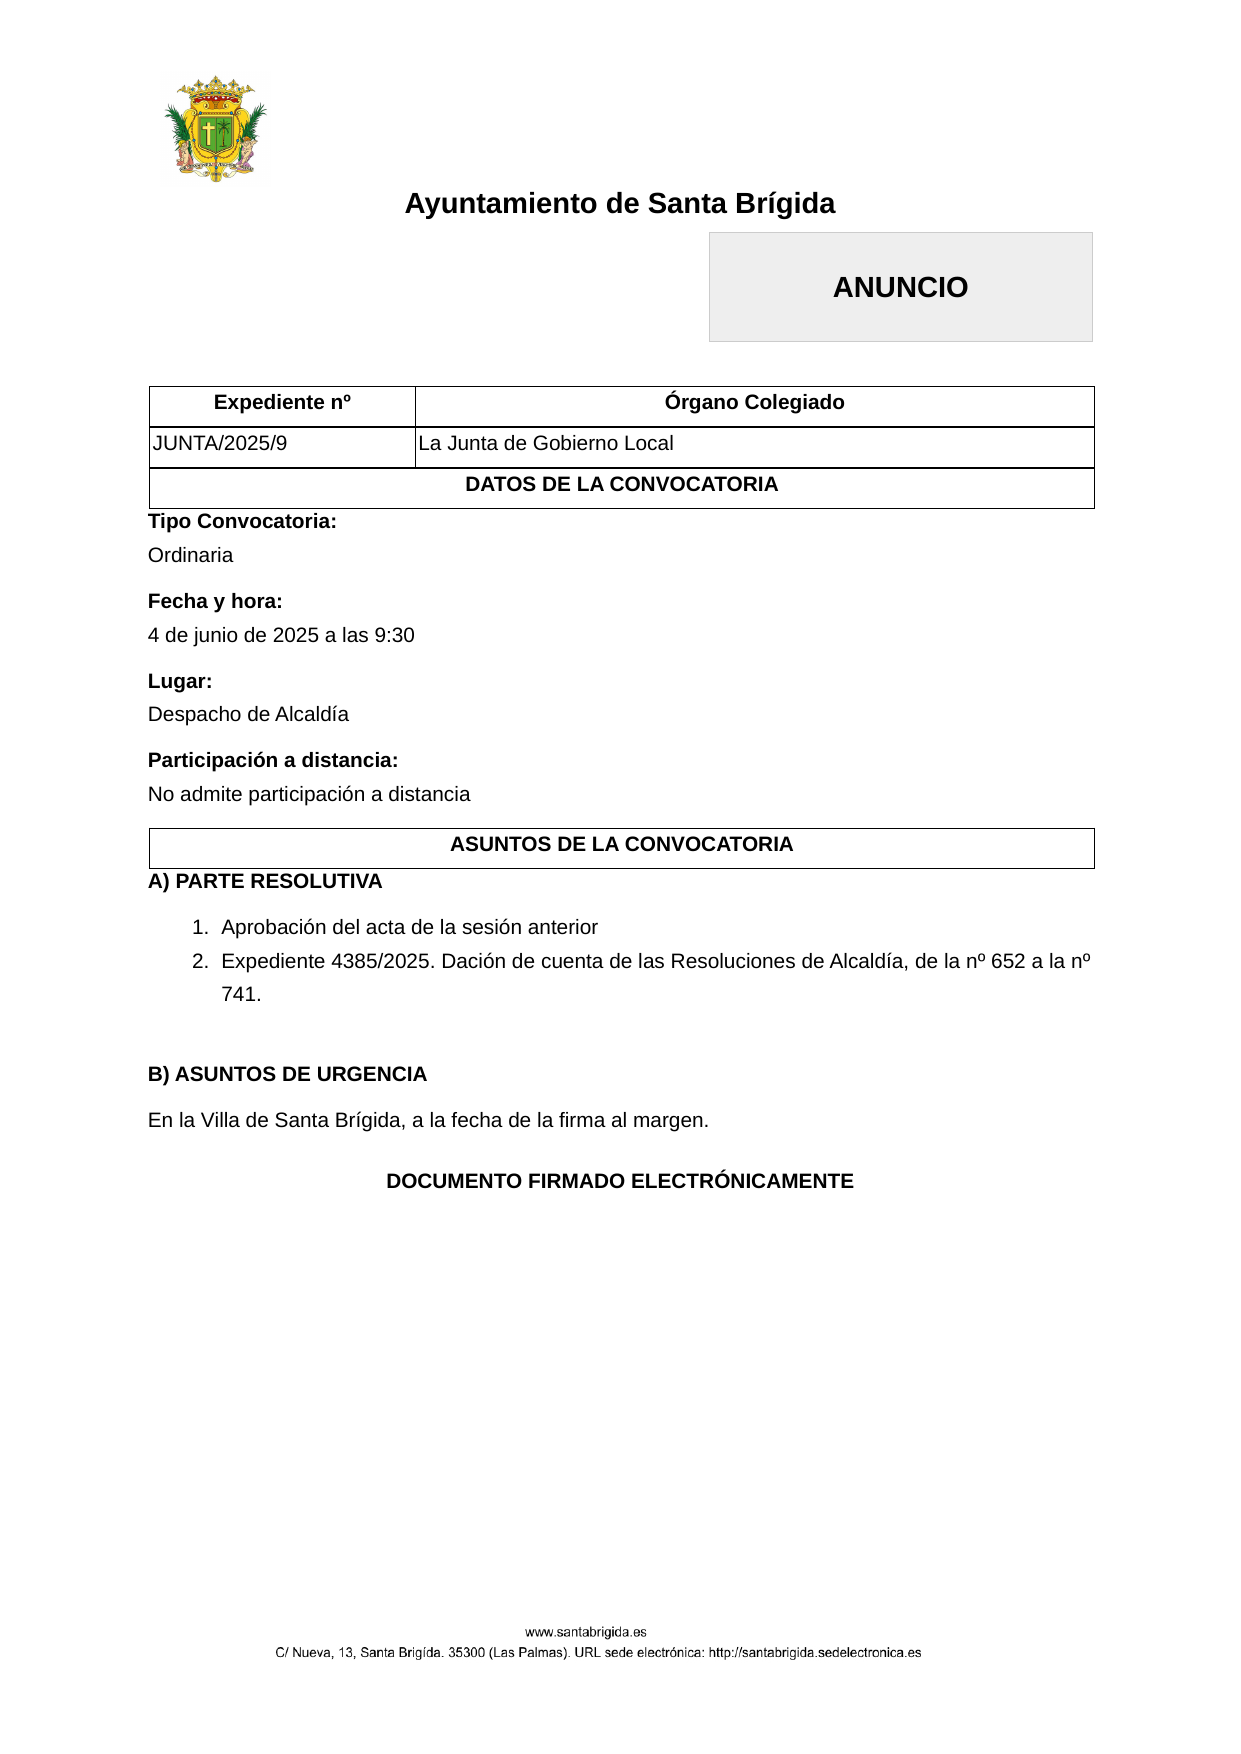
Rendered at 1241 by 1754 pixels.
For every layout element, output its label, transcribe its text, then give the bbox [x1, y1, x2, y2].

text Fecha y hora: 4 de junio de 2025 a las 9:30 [148, 589, 1093, 646]
table_header Expediente nº [150, 387, 415, 426]
subtitle Documento firmado electrónicamente [148, 1168, 1093, 1192]
text B) ASUNTOS DE URGENCIA [148, 1028, 1093, 1086]
table_header DATOS DE LA CONVOCATORIA [150, 469, 1094, 508]
subtitle Anuncio [710, 233, 1092, 341]
list Expediente 4385/2025. Dación de cuenta de las Resoluciones de Alcaldía, de la nº 652 a la nº 741. [192, 949, 1093, 1006]
table_header ASUNTOS DE LA CONVOCATORIA [150, 829, 1094, 868]
list Aprobación del acta de la sesión anterior [192, 915, 1093, 939]
text Lugar: Despacho de Alcaldía [148, 668, 1093, 726]
text En la Villa de Santa Brígida, a la fecha de la firma al margen. [148, 1108, 1093, 1132]
text Participación a distancia: No admite participación a distancia [148, 748, 1093, 806]
table_cell JUNTA/2025/9 [150, 428, 415, 467]
table_cell La Junta de Gobierno Local [416, 428, 1094, 467]
text A) PARTE RESOLUTIVA [148, 869, 1093, 893]
text Tipo Convocatoria: Ordinaria [148, 509, 1093, 567]
table_header Órgano Colegiado [416, 387, 1094, 426]
